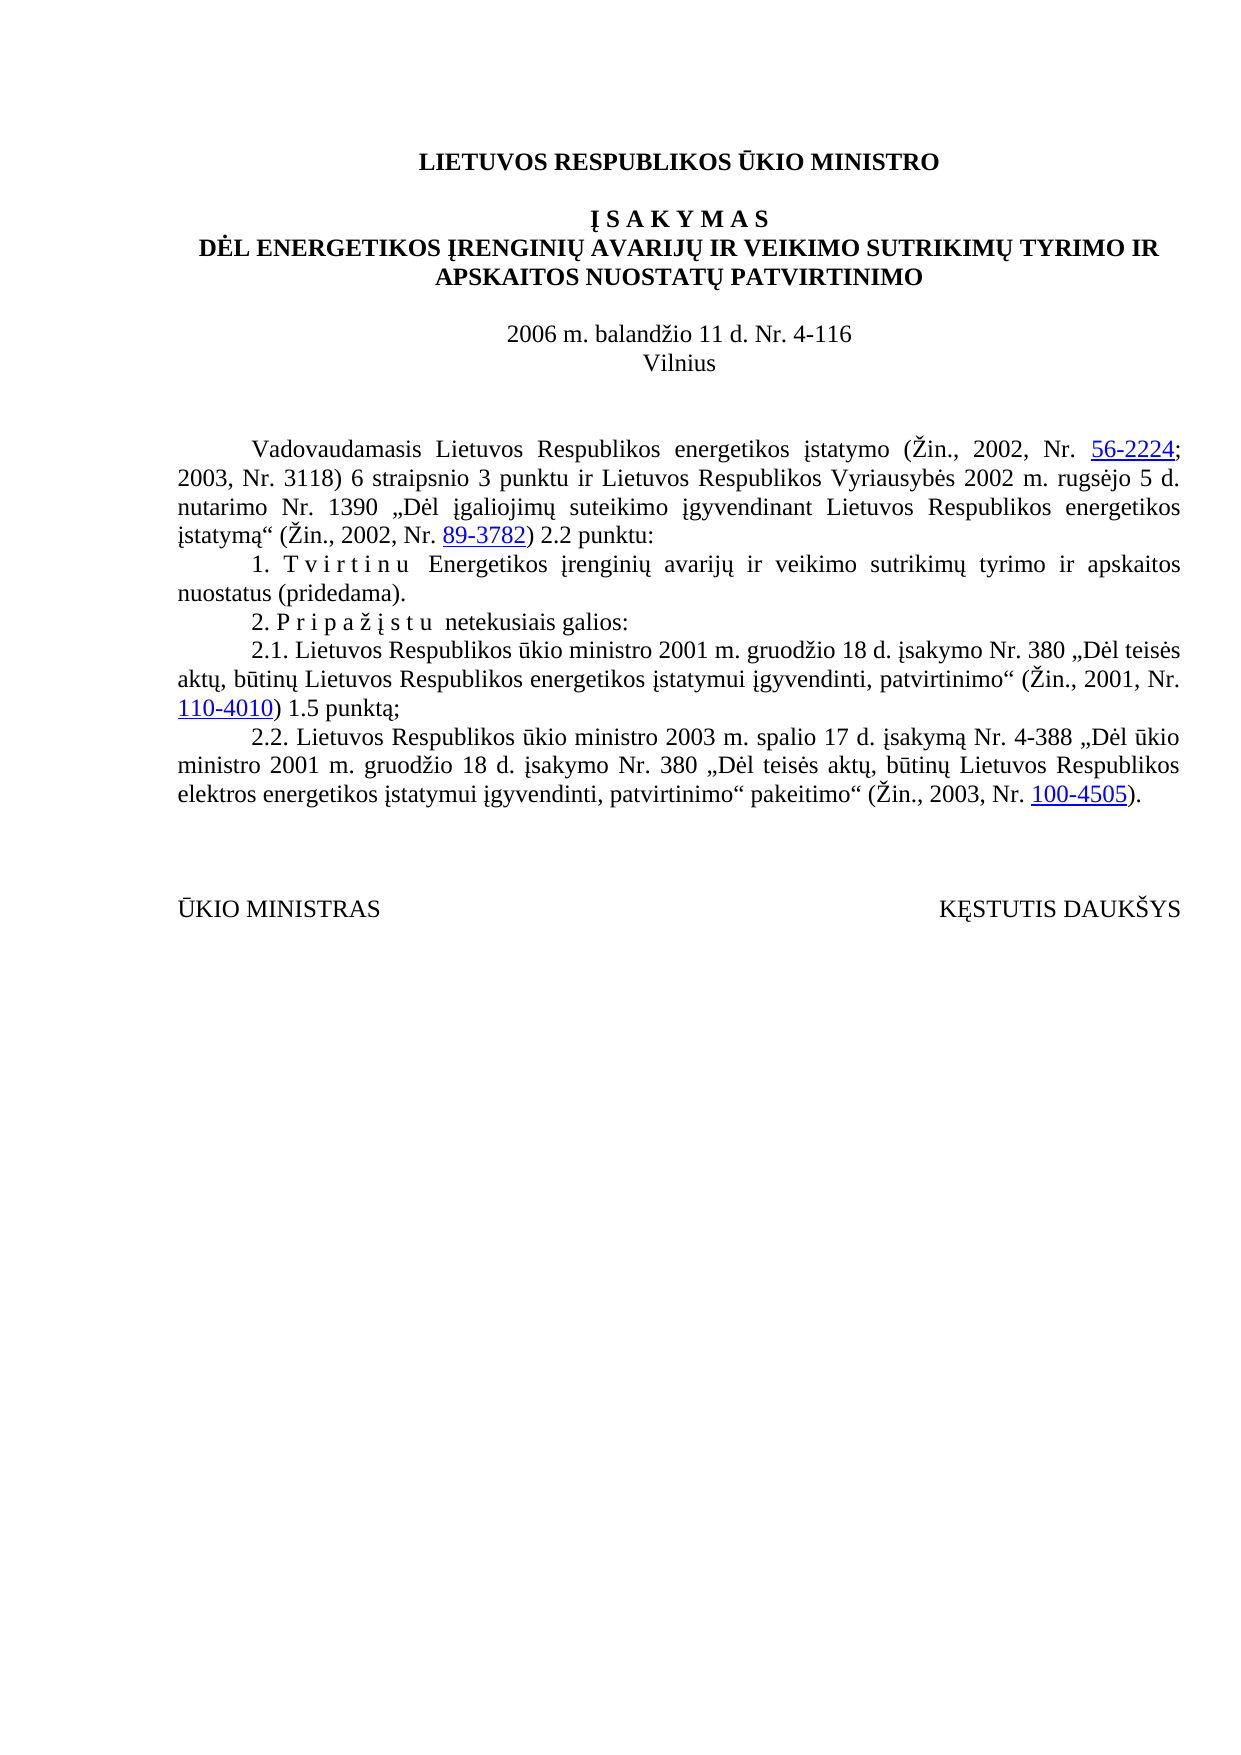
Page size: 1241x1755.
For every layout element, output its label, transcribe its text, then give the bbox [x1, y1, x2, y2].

text Į S A K Y M A S [177, 204, 1181, 233]
text Vilnius [177, 348, 1181, 377]
text 2.1. Lietuvos Respublikos ūkio ministro 2001 m. gruodžio 18 d. įsakymo Nr. 380 „Dėl teisės aktų, būtinų Lietuvos Respublikos energetikos įstatymui įgyvendinti, patvirtinimo“ (Žin., 2001, Nr. 110-4010) 1.5 punktą; [177, 636, 1181, 722]
text 2. Pripažįstu netekusiais galios: [177, 607, 1181, 636]
text 1. Tvirtinu Energetikos įrenginių avarijų ir veikimo sutrikimų tyrimo ir apskaitos nuostatus (pridedama). [177, 549, 1181, 607]
text ŪKIO MINISTRAS KĘSTUTIS DAUKŠYS [177, 894, 1181, 923]
text DĖL ENERGETIKOS ĮRENGINIŲ AVARIJŲ IR VEIKIMO SUTRIKIMŲ TYRIMO IR APSKAITOS NUOSTATŲ PATVIRTINIMO [177, 233, 1181, 291]
text Vadovaudamasis Lietuvos Respublikos energetikos įstatymo (Žin., 2002, Nr. 56-2224; 2003, Nr. 3118) 6 straipsnio 3 punktu ir Lietuvos Respublikos Vyriausybės 2002 m. rugsėjo 5 d. nutarimo Nr. 1390 „Dėl įgaliojimų suteikimo įgyvendinant Lietuvos Respublikos energetikos įstatymą“ (Žin., 2002, Nr. 89-3782) 2.2 punktu: [177, 434, 1181, 549]
text 2006 m. balandžio 11 d. Nr. 4-116 [177, 319, 1181, 348]
text LIETUVOS RESPUBLIKOS ŪKIO MINISTRO [177, 147, 1181, 176]
text 2.2. Lietuvos Respublikos ūkio ministro 2003 m. spalio 17 d. įsakymą Nr. 4-388 „Dėl ūkio ministro 2001 m. gruodžio 18 d. įsakymo Nr. 380 „Dėl teisės aktų, būtinų Lietuvos Respublikos elektros energetikos įstatymui įgyvendinti, patvirtinimo“ pakeitimo“ (Žin., 2003, Nr. 100-4505). [177, 722, 1181, 808]
